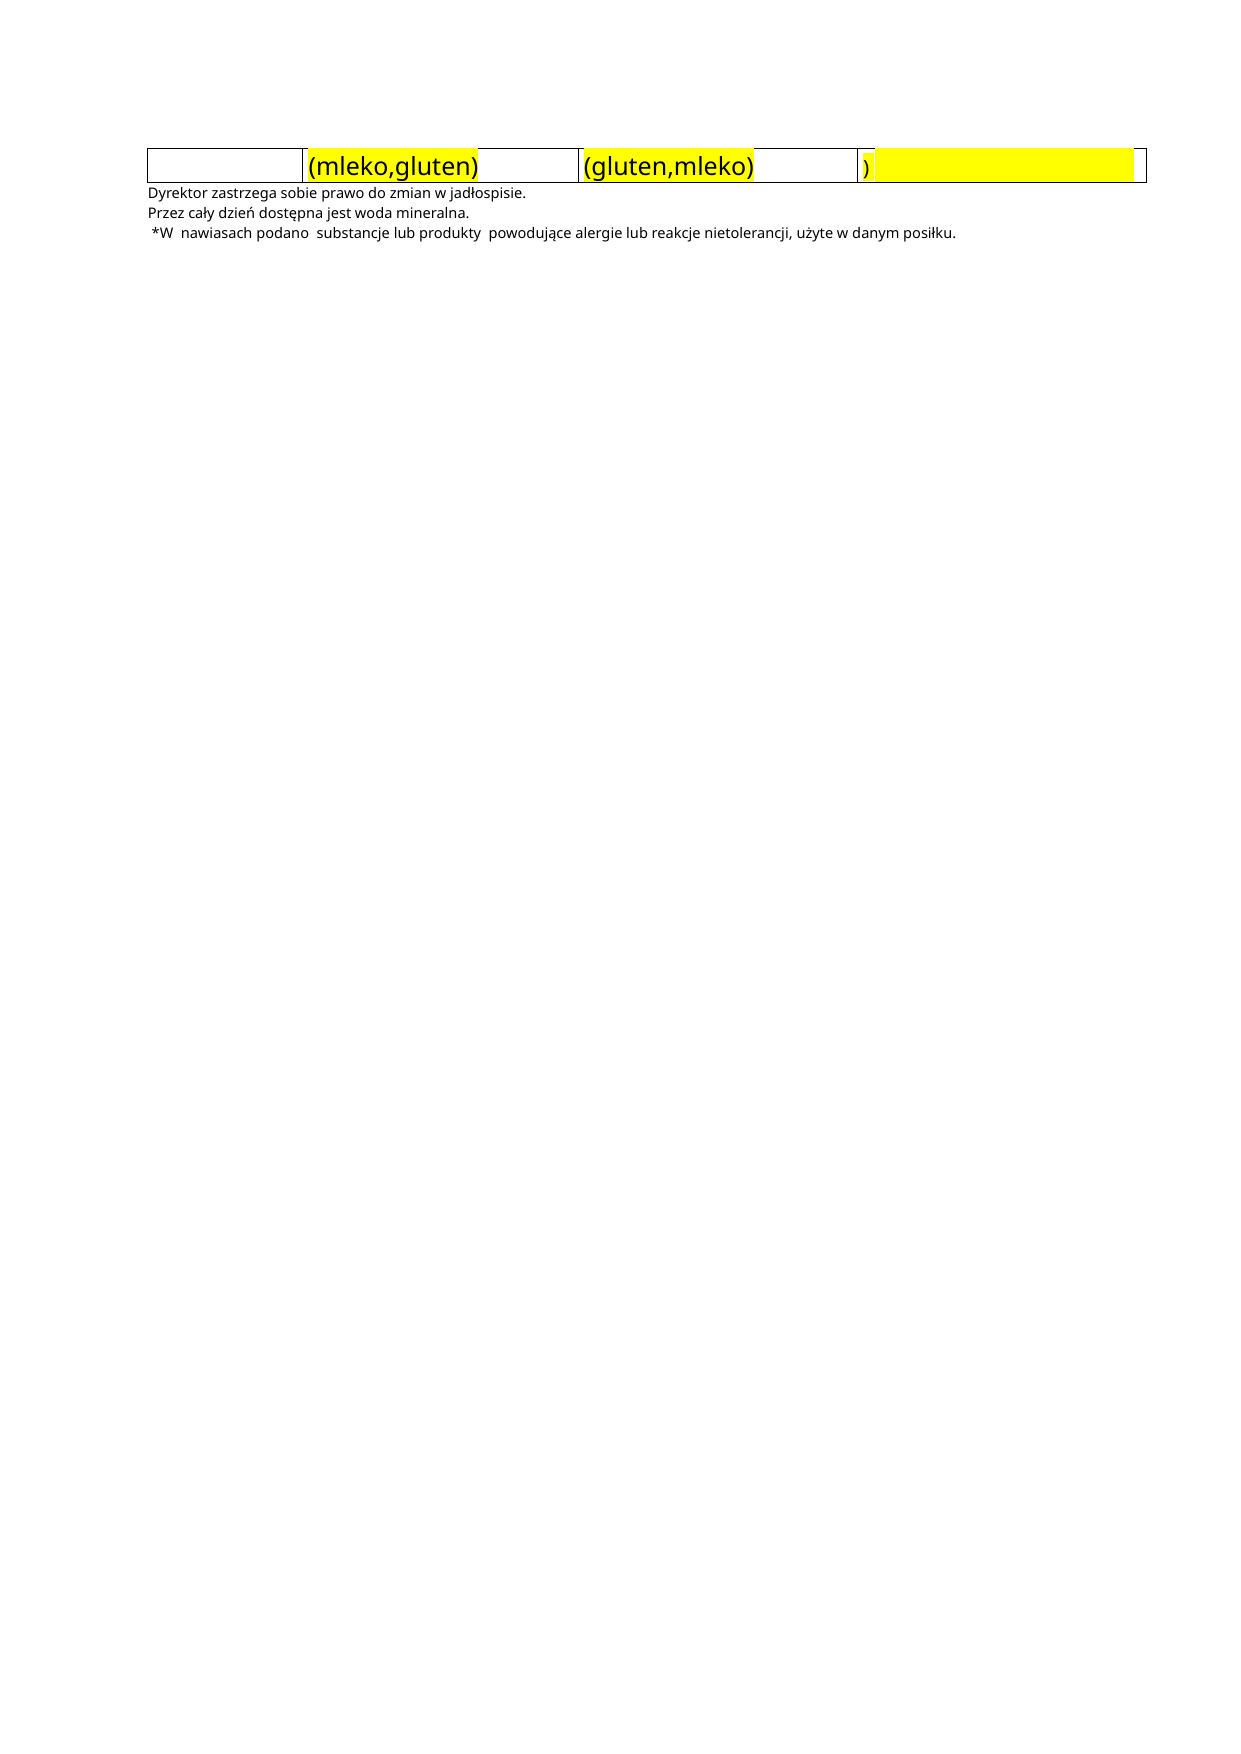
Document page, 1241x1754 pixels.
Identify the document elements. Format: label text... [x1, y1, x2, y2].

text Przez cały dzień dostępna jest woda mineralna. [148, 203, 1093, 222]
text Dyrektor zastrzega sobie prawo do zmian w jadłospisie. [148, 183, 1093, 203]
table_cell (mleko,gluten) [303, 149, 578, 182]
table_cell ) [858, 149, 1146, 182]
table_cell [148, 149, 302, 182]
table_cell (gluten,mleko) [579, 149, 857, 182]
text *W nawiasach podano substancje lub produkty powodujące alergie lub reakcje nietolerancji, użyte w danym posiłku. [148, 222, 1093, 242]
